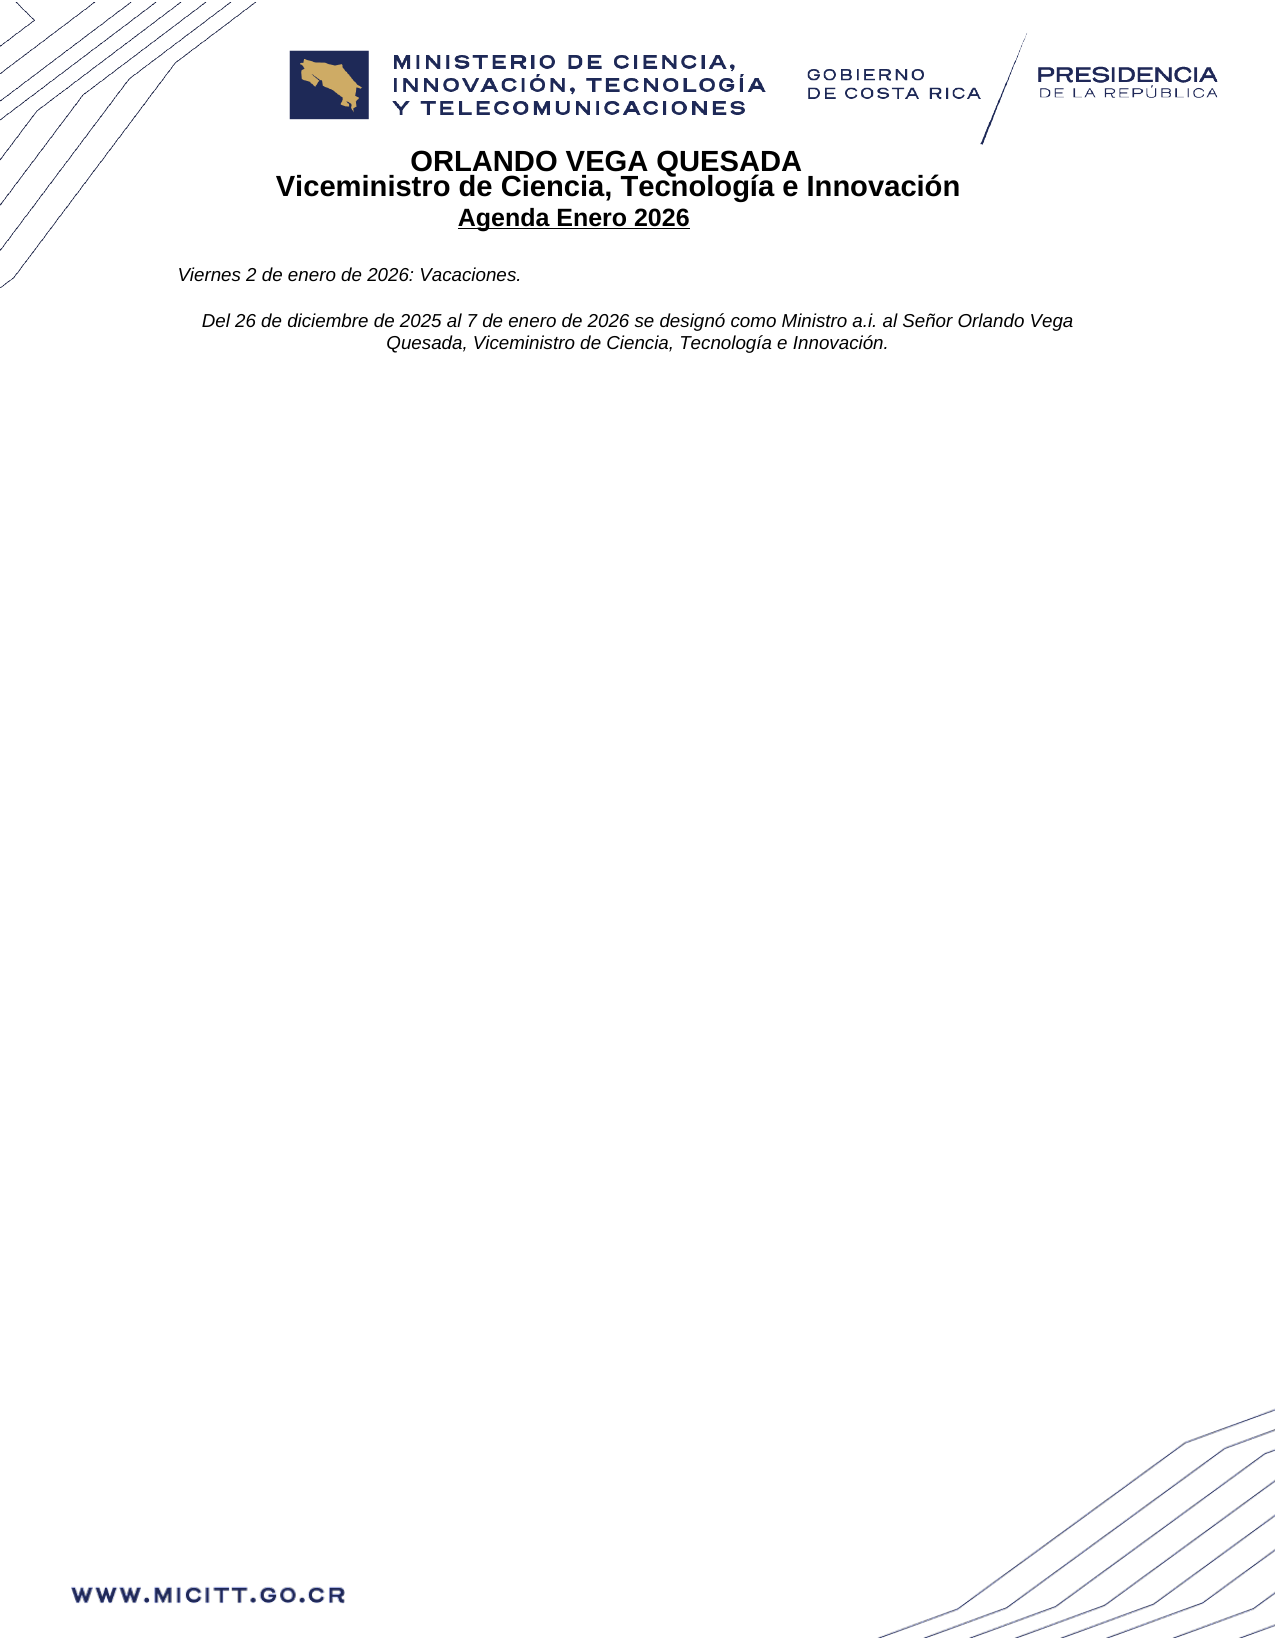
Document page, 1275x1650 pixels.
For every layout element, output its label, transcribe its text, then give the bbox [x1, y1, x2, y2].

text Del 26 de diciembre de 2025 al 7 de enero de 2026 se designó como Ministro a.i. al Señor Orlando Vega Quesada, Viceministro de Ciencia, Tecnología e Innovación. [177, 310, 1098, 353]
text Viernes 2 de enero de 2026: Vacaciones. [177, 263, 1098, 285]
picture [0, 2, 1218, 288]
